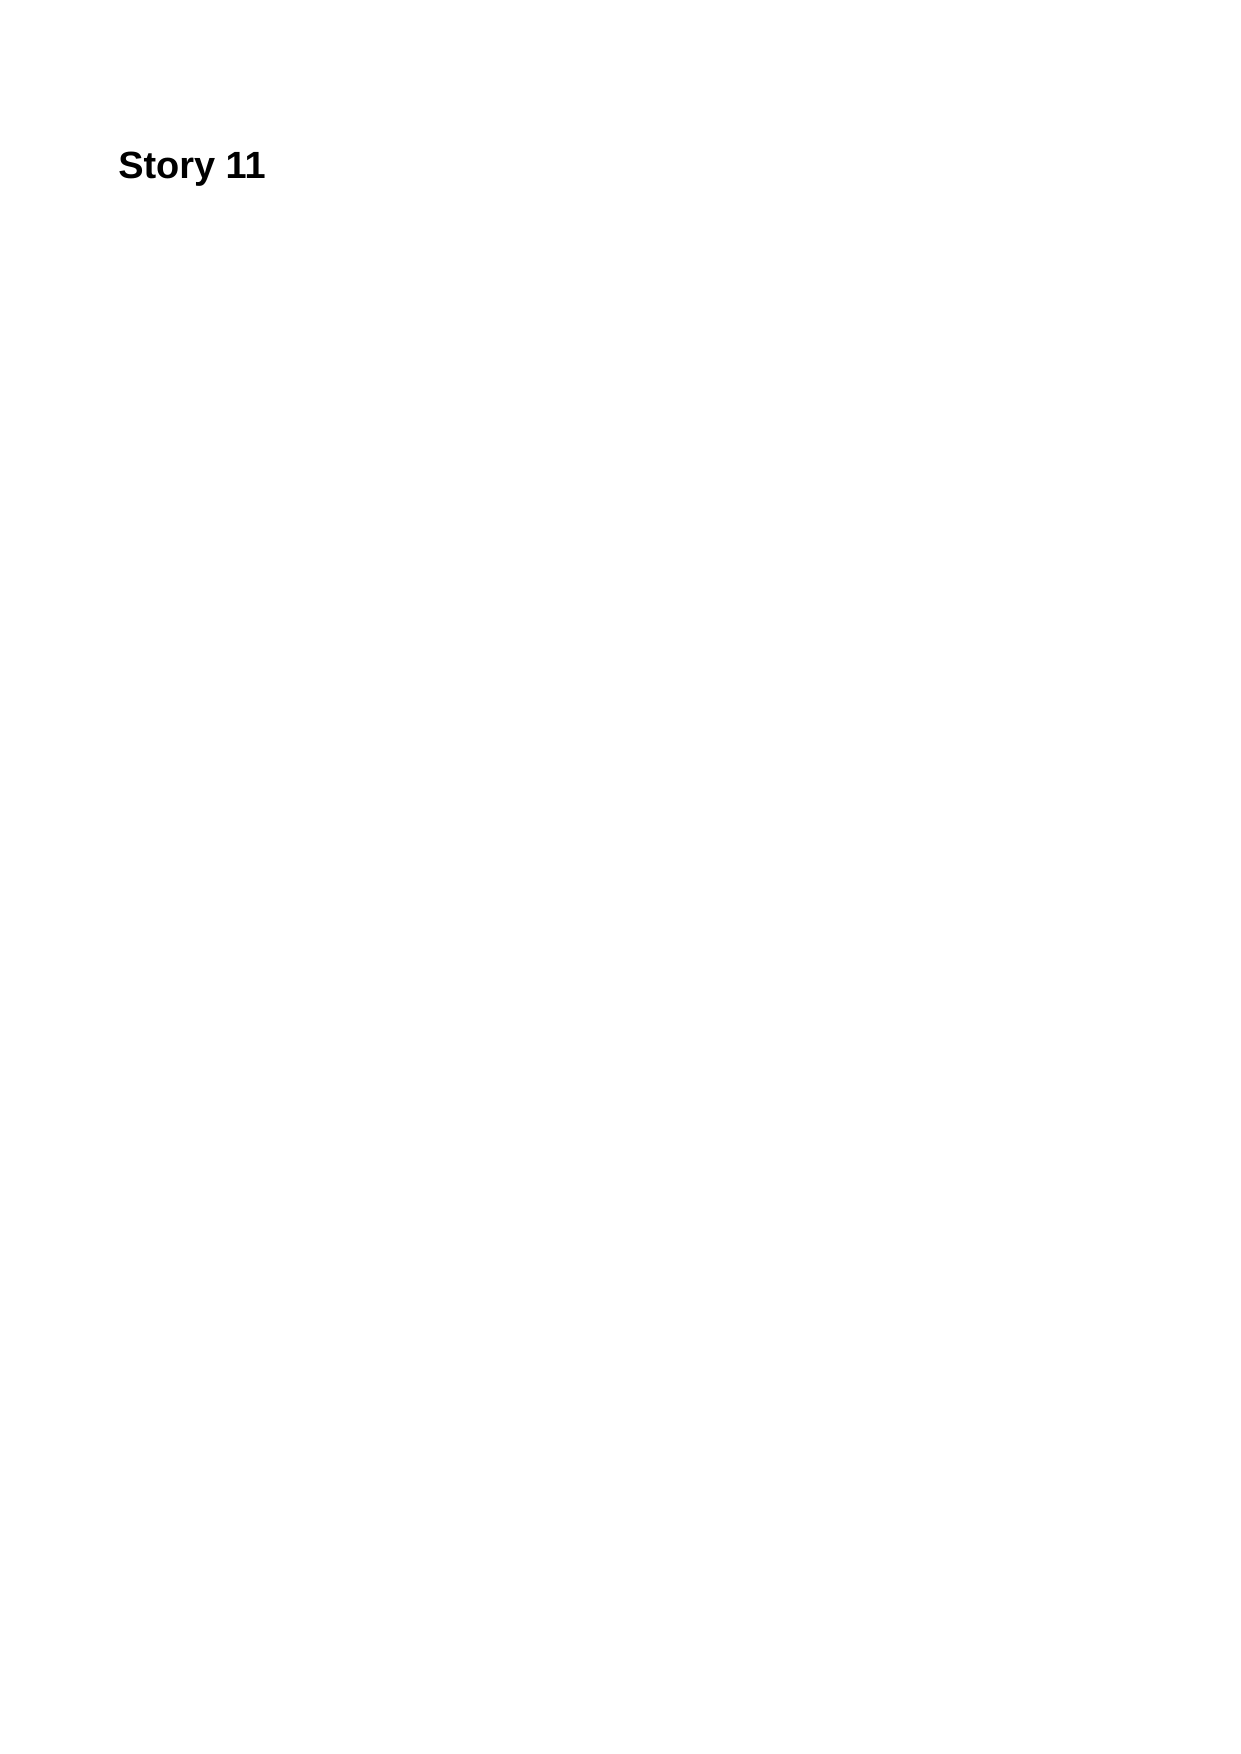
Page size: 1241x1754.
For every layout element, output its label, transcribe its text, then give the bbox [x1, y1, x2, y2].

subtitle Story 11 [118, 143, 1122, 187]
